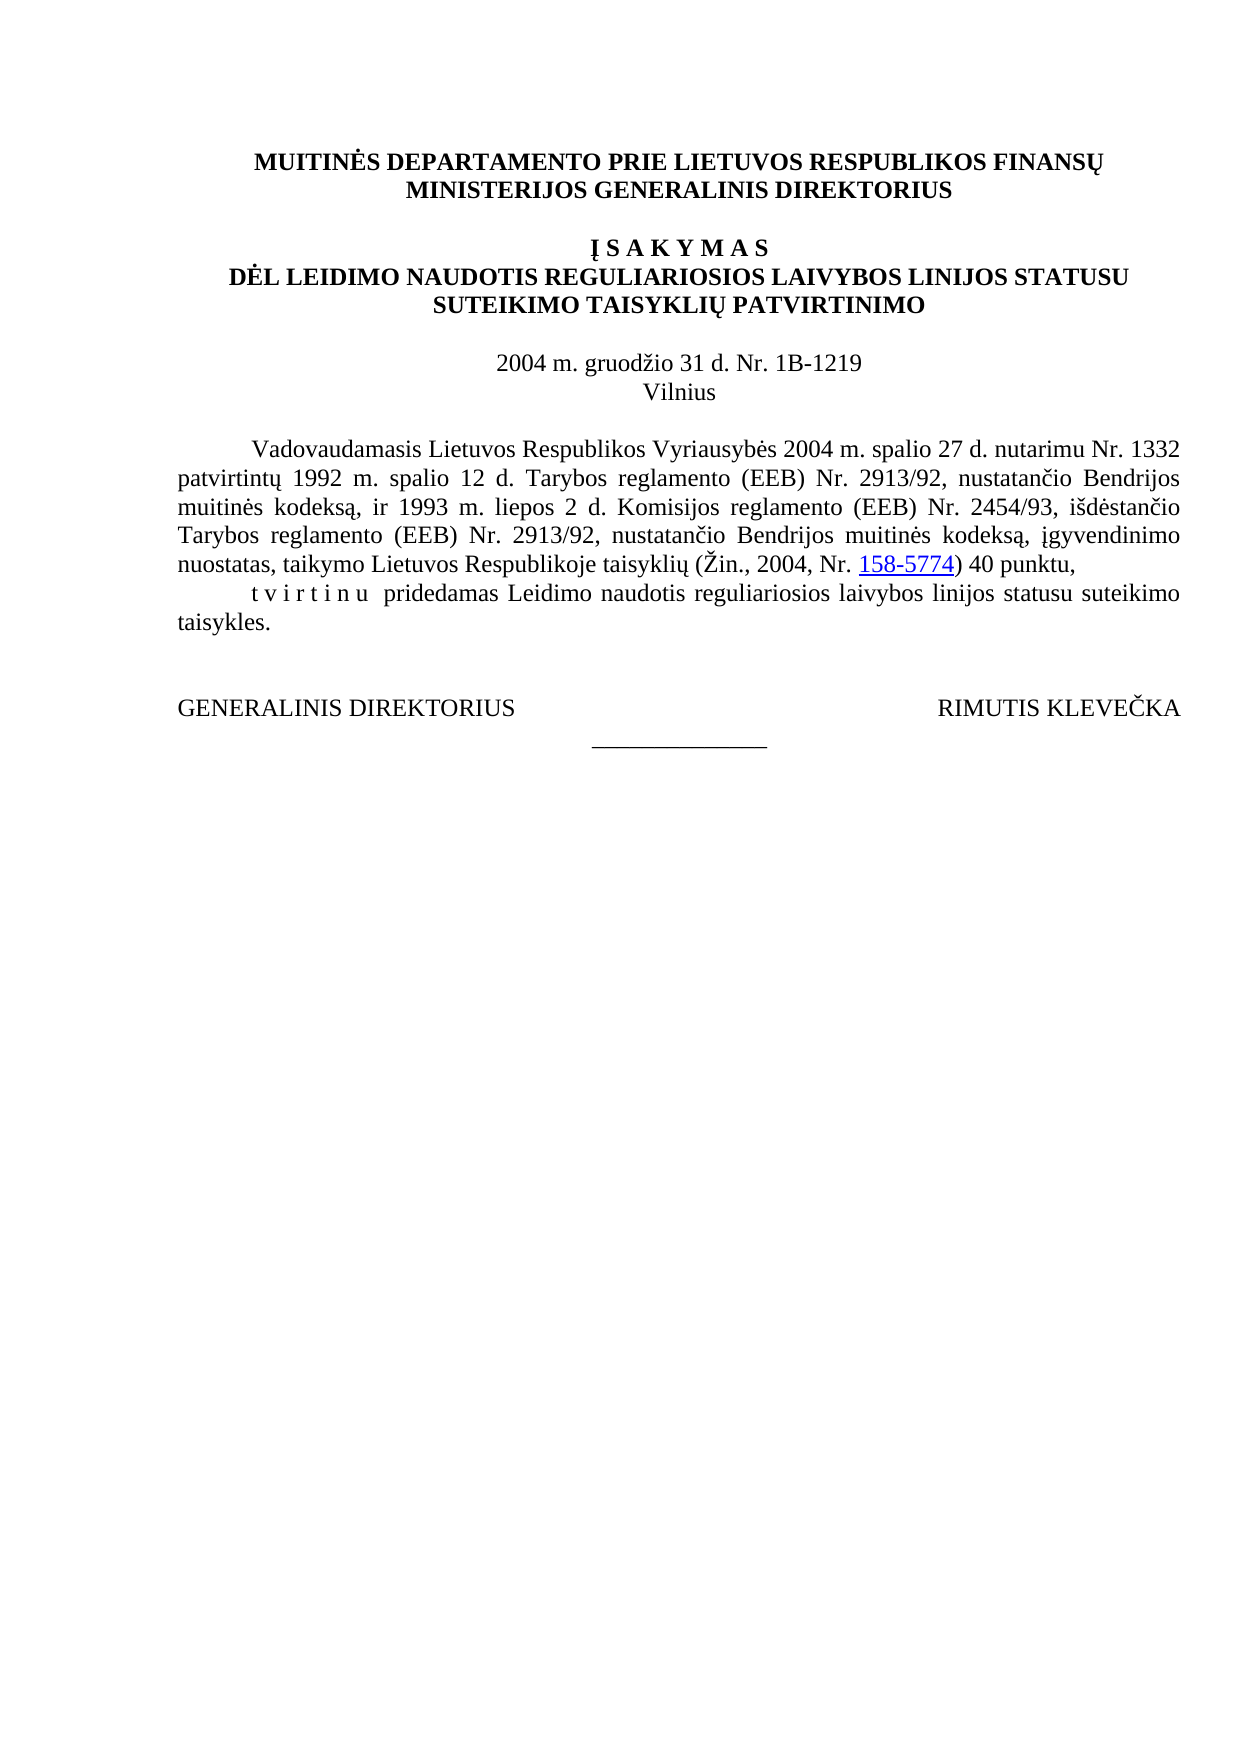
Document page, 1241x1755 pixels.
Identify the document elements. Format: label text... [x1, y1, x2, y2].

text ______________ [177, 722, 1181, 751]
text Vadovaudamasis Lietuvos Respublikos Vyriausybės 2004 m. spalio 27 d. nutarimu Nr. 1332 patvirtintų 1992 m. spalio 12 d. Tarybos reglamento (EEB) Nr. 2913/92, nustatančio Bendrijos muitinės kodeksą, ir 1993 m. liepos 2 d. Komisijos reglamento (EEB) Nr. 2454/93, išdėstančio Tarybos reglamento (EEB) Nr. 2913/92, nustatančio Bendrijos muitinės kodeksą, įgyvendinimo nuostatas, taikymo Lietuvos Respublikoje taisyklių (Žin., 2004, Nr. 158-5774) 40 punktu, [177, 434, 1181, 578]
text Į S A K Y M A S [177, 233, 1181, 262]
text DĖL LEIDIMO NAUDOTIS REGULIARIOSIOS LAIVYBOS LINIJOS STATUSU SUTEIKIMO TAISYKLIŲ PATVIRTINIMO [177, 262, 1181, 319]
text GENERALINIS DIREKTORIUS RIMUTIS KLEVEČKA [177, 693, 1181, 722]
text 2004 m. gruodžio 31 d. Nr. 1B-1219 [177, 348, 1181, 377]
text tvirtinu pridedamas Leidimo naudotis reguliariosios laivybos linijos statusu suteikimo taisykles. [177, 578, 1181, 636]
text MUITINĖS DEPARTAMENTO PRIE LIETUVOS RESPUBLIKOS FINANSŲ MINISTERIJOS GENERALINIS DIREKTORIUS [177, 147, 1181, 204]
text Vilnius [177, 377, 1181, 406]
